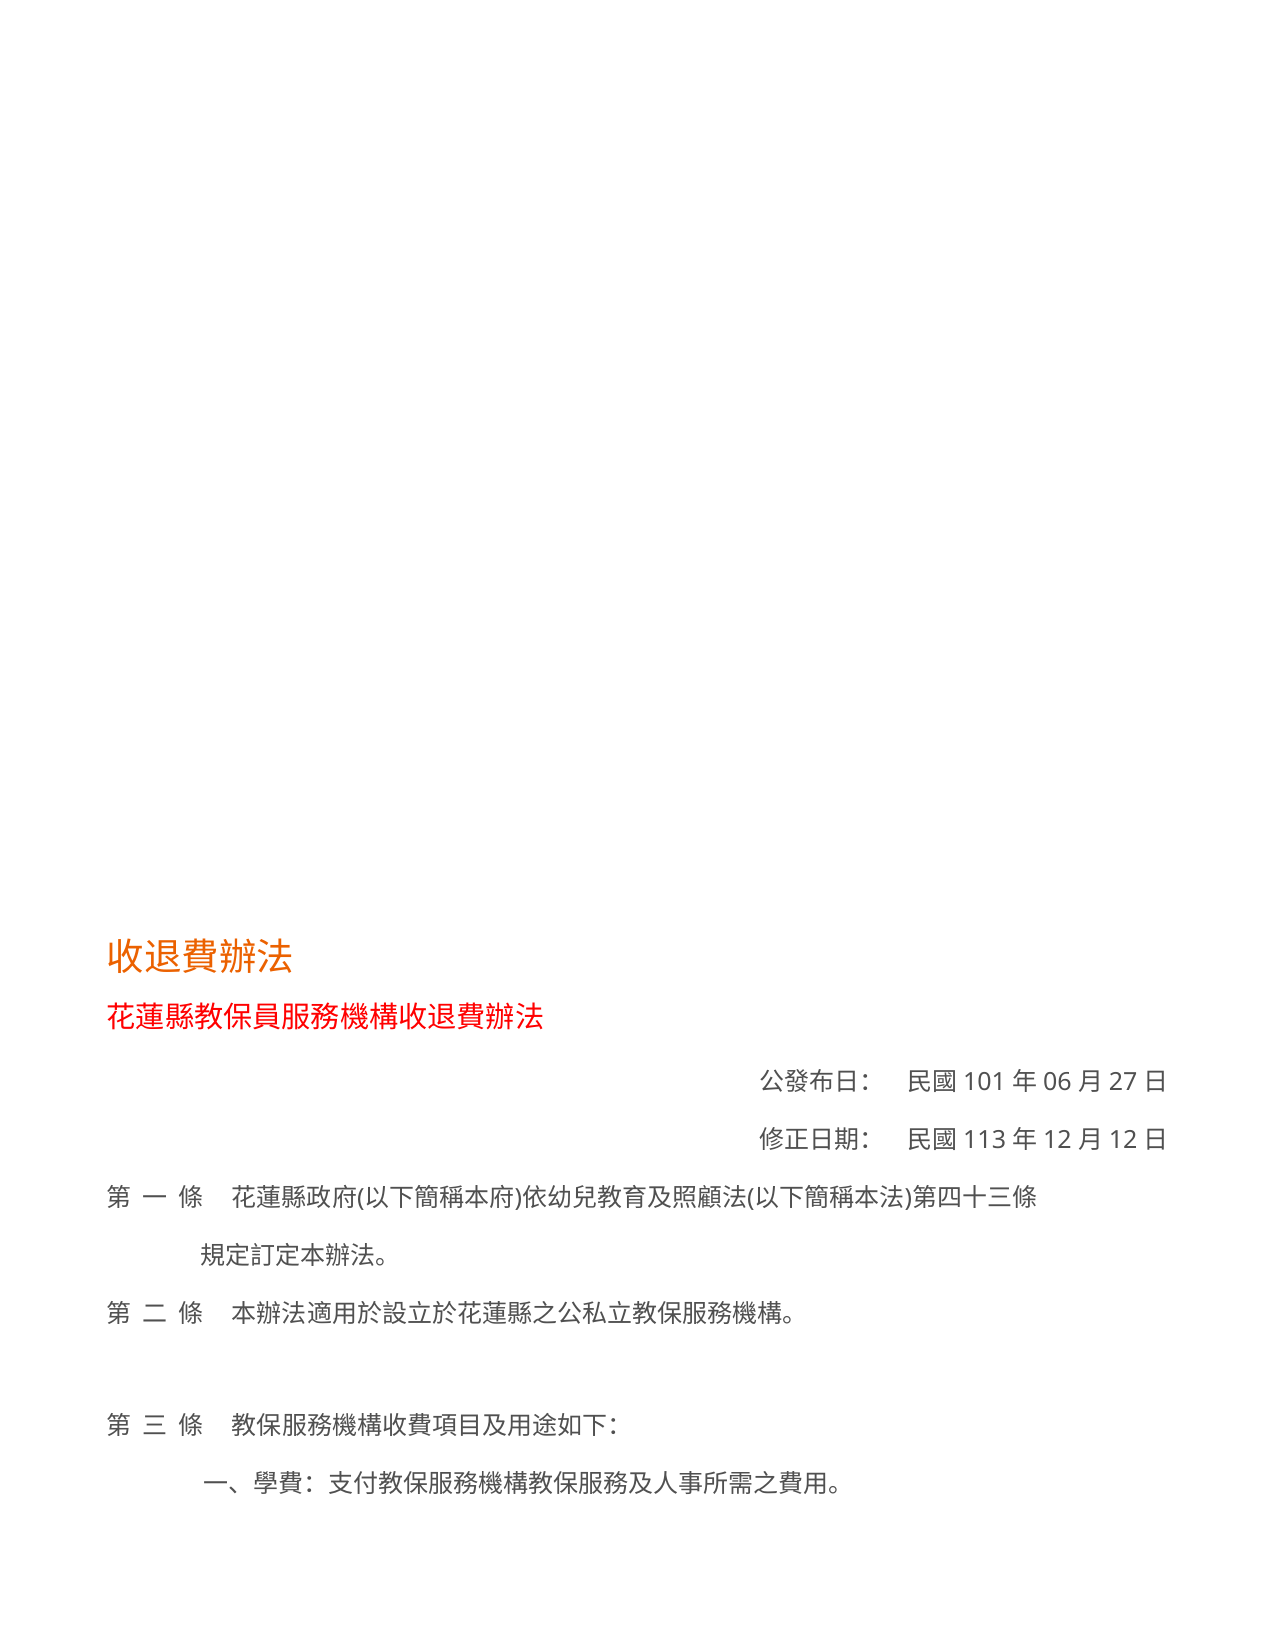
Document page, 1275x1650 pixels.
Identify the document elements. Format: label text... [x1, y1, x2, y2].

text 修正日期： 民國 113 年 12 月 12 日 [106, 1119, 1169, 1156]
text 公發布日： 民國 101 年 06 月 27 日 [106, 1061, 1169, 1098]
subtitle 收退費辦法 [106, 927, 1169, 981]
text 規定訂定本辦法。 [106, 1235, 1169, 1271]
text 第 一 條 花蓮縣政府(以下簡稱本府)依幼兒教育及照顧法(以下簡稱本法)第四十三條 [106, 1177, 1169, 1213]
text 第 二 條 本辦法適用於設立於花蓮縣之公私立教保服務機構。 [106, 1293, 1169, 1329]
text 花蓮縣教保員服務機構收退費辦法 [106, 994, 1169, 1036]
text 一、學費：支付教保服務機構教保服務及人事所需之費用。 [106, 1463, 1169, 1499]
text 第 三 條 教保服務機構收費項目及用途如下： [106, 1405, 1169, 1442]
